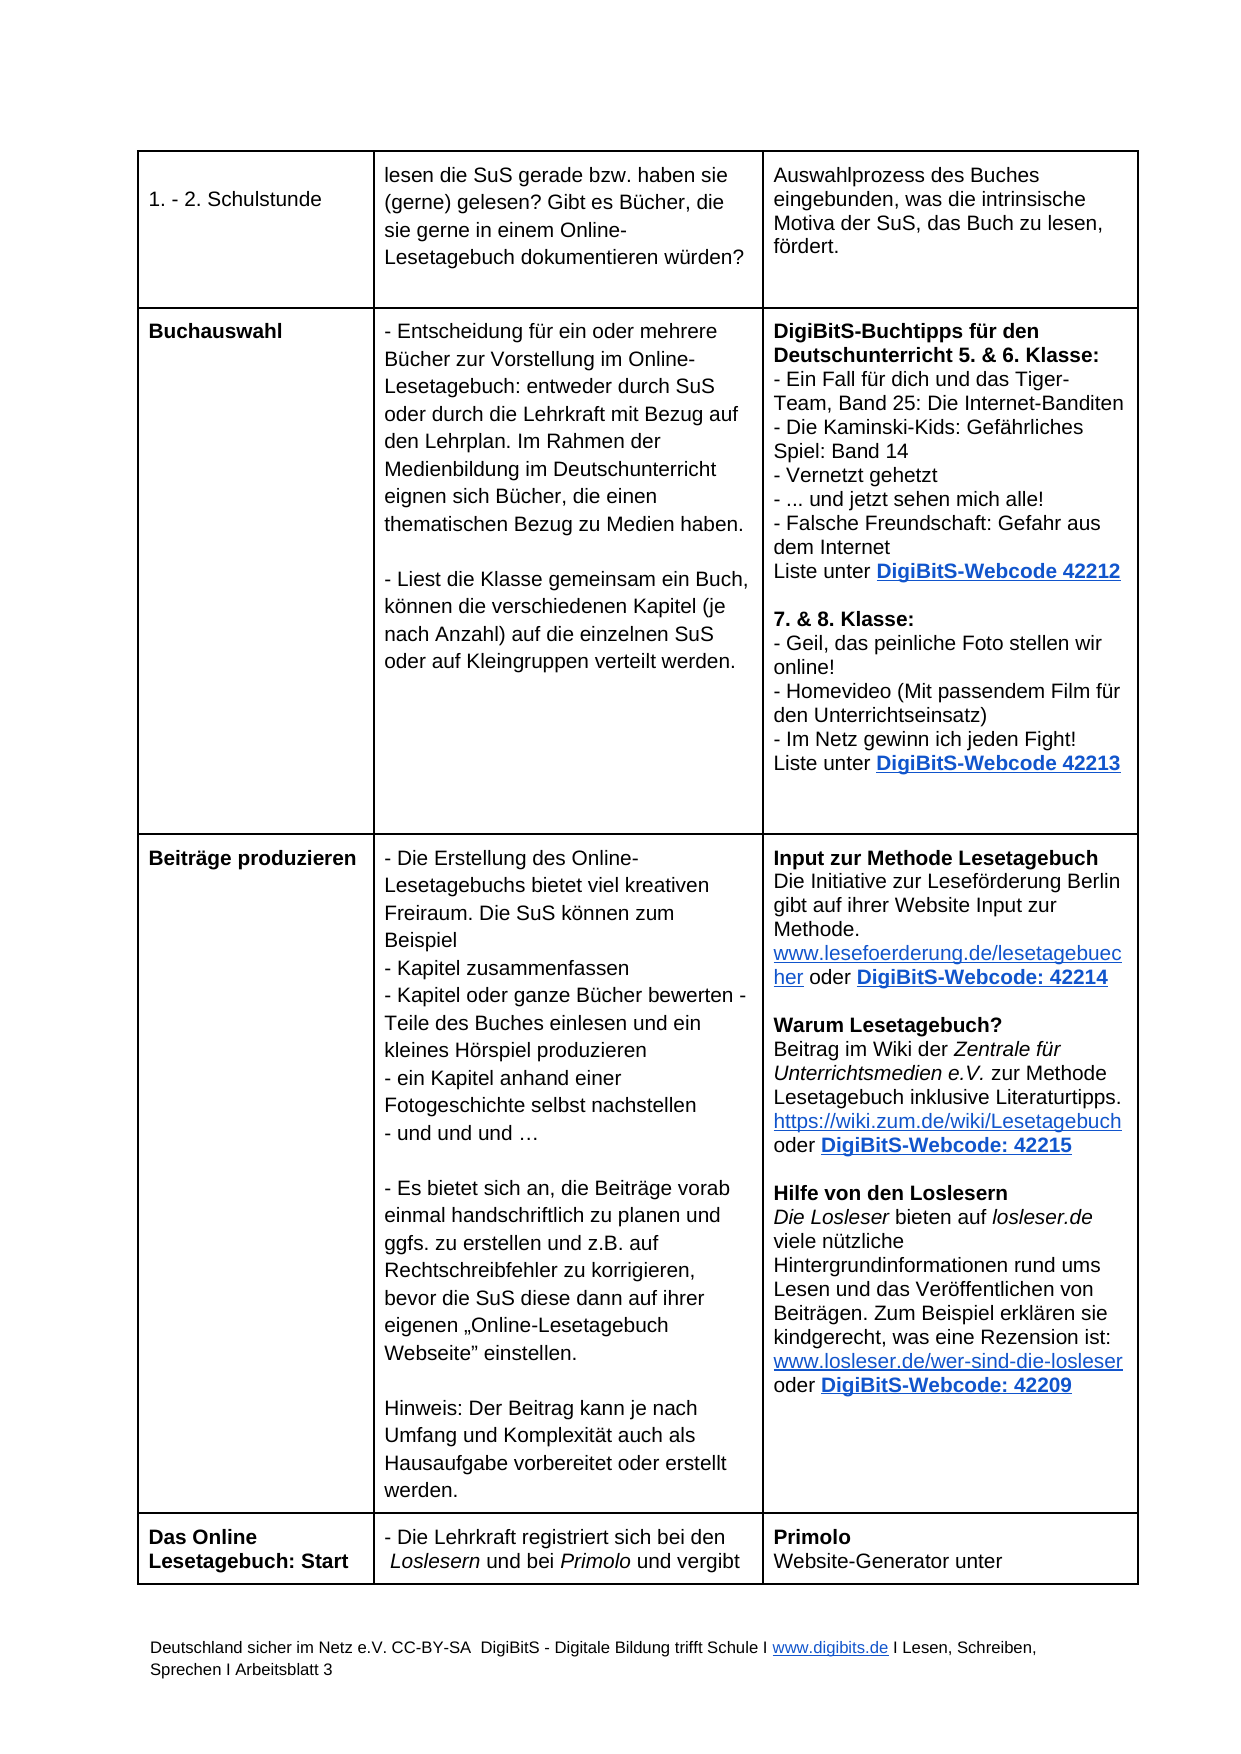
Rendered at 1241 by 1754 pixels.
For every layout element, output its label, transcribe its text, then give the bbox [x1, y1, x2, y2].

table_cell lesen die SuS gerade bzw. haben sie (gerne) gelesen? Gibt es Bücher, die sie gerne in einem Online-Lesetagebuch dokumentieren würden? [375, 152, 762, 307]
table_cell Buchauswahl [139, 309, 373, 833]
table_cell - Die Lehrkraft registriert sich bei den Loslesern und bei Primolo und vergibt [375, 1514, 762, 1583]
table_cell Auswahlprozess des Buches eingebunden, was die intrinsische Motiva der SuS, das Buch zu lesen, fördert. [764, 152, 1137, 307]
table_cell Primolo Website-Generator unter [764, 1514, 1137, 1583]
table_cell Beiträge produzieren [139, 835, 373, 1512]
table_cell - Die Erstellung des Online-Lesetagebuchs bietet viel kreativen Freiraum. Die SuS können zum Beispiel - Kapitel zusammenfassen - Kapitel oder ganze Bücher bewerten - Teile des Buches einlesen und ein kleines Hörspiel produzieren - ein Kapitel anhand einer Fotogeschichte selbst nachstellen - und und und … - Es bietet sich an, die Beiträge vorab einmal handschriftlich zu planen und ggfs. zu erstellen und z.B. auf Rechtschreibfehler zu korrigieren, bevor die SuS diese dann auf ihrer eigenen „Online-Lesetagebuch Webseite” einstellen. Hinweis: Der Beitrag kann je nach Umfang und Komplexität auch als Hausaufgabe vorbereitet oder erstellt werden. [375, 835, 762, 1512]
table_cell - Entscheidung für ein oder mehrere Bücher zur Vorstellung im Online-Lesetagebuch: entweder durch SuS oder durch die Lehrkraft mit Bezug auf den Lehrplan. Im Rahmen der Medienbildung im Deutschunterricht eignen sich Bücher, die einen thematischen Bezug zu Medien haben. - Liest die Klasse gemeinsam ein Buch, können die verschiedenen Kapitel (je nach Anzahl) auf die einzelnen SuS oder auf Kleingruppen verteilt werden. [375, 309, 762, 833]
table_cell Input zur Methode Lesetagebuch Die Initiative zur Leseförderung Berlin gibt auf ihrer Website Input zur Methode. www.lesefoerderung.de/lesetagebuecher oder DigiBitS-Webcode: 42214 Warum Lesetagebuch? Beitrag im Wiki der Zentrale für Unterrichtsmedien e.V. zur Methode Lesetagebuch inklusive Literaturtipps. https://wiki.zum.de/wiki/Lesetagebuch oder DigiBitS-Webcode: 42215 Hilfe von den Loslesern Die Losleser bieten auf losleser.de viele nützliche Hintergrundinformationen rund ums Lesen und das Veröffentlichen von Beiträgen. Zum Beispiel erklären sie kindgerecht, was eine Rezension ist: www.losleser.de/wer-sind-die-losleser oder DigiBitS-Webcode: 42209 [764, 835, 1137, 1512]
table_cell DigiBitS-Buchtipps für den Deutschunterricht 5. & 6. Klasse: - Ein Fall für dich und das Tiger-Team, Band 25: Die Internet-Banditen - Die Kaminski-Kids: Gefährliches Spiel: Band 14 - Vernetzt gehetzt - ... und jetzt sehen mich alle! - Falsche Freundschaft: Gefahr aus dem Internet Liste unter DigiBitS-Webcode 42212 7. & 8. Klasse: - Geil, das peinliche Foto stellen wir online! - Homevideo (Mit passendem Film für den Unterrichtseinsatz) - Im Netz gewinn ich jeden Fight! Liste unter DigiBitS-Webcode 42213 [764, 309, 1137, 833]
table_cell Das Online Lesetagebuch: Start [139, 1514, 373, 1583]
table_cell 1. - 2. Schulstunde [139, 152, 373, 307]
